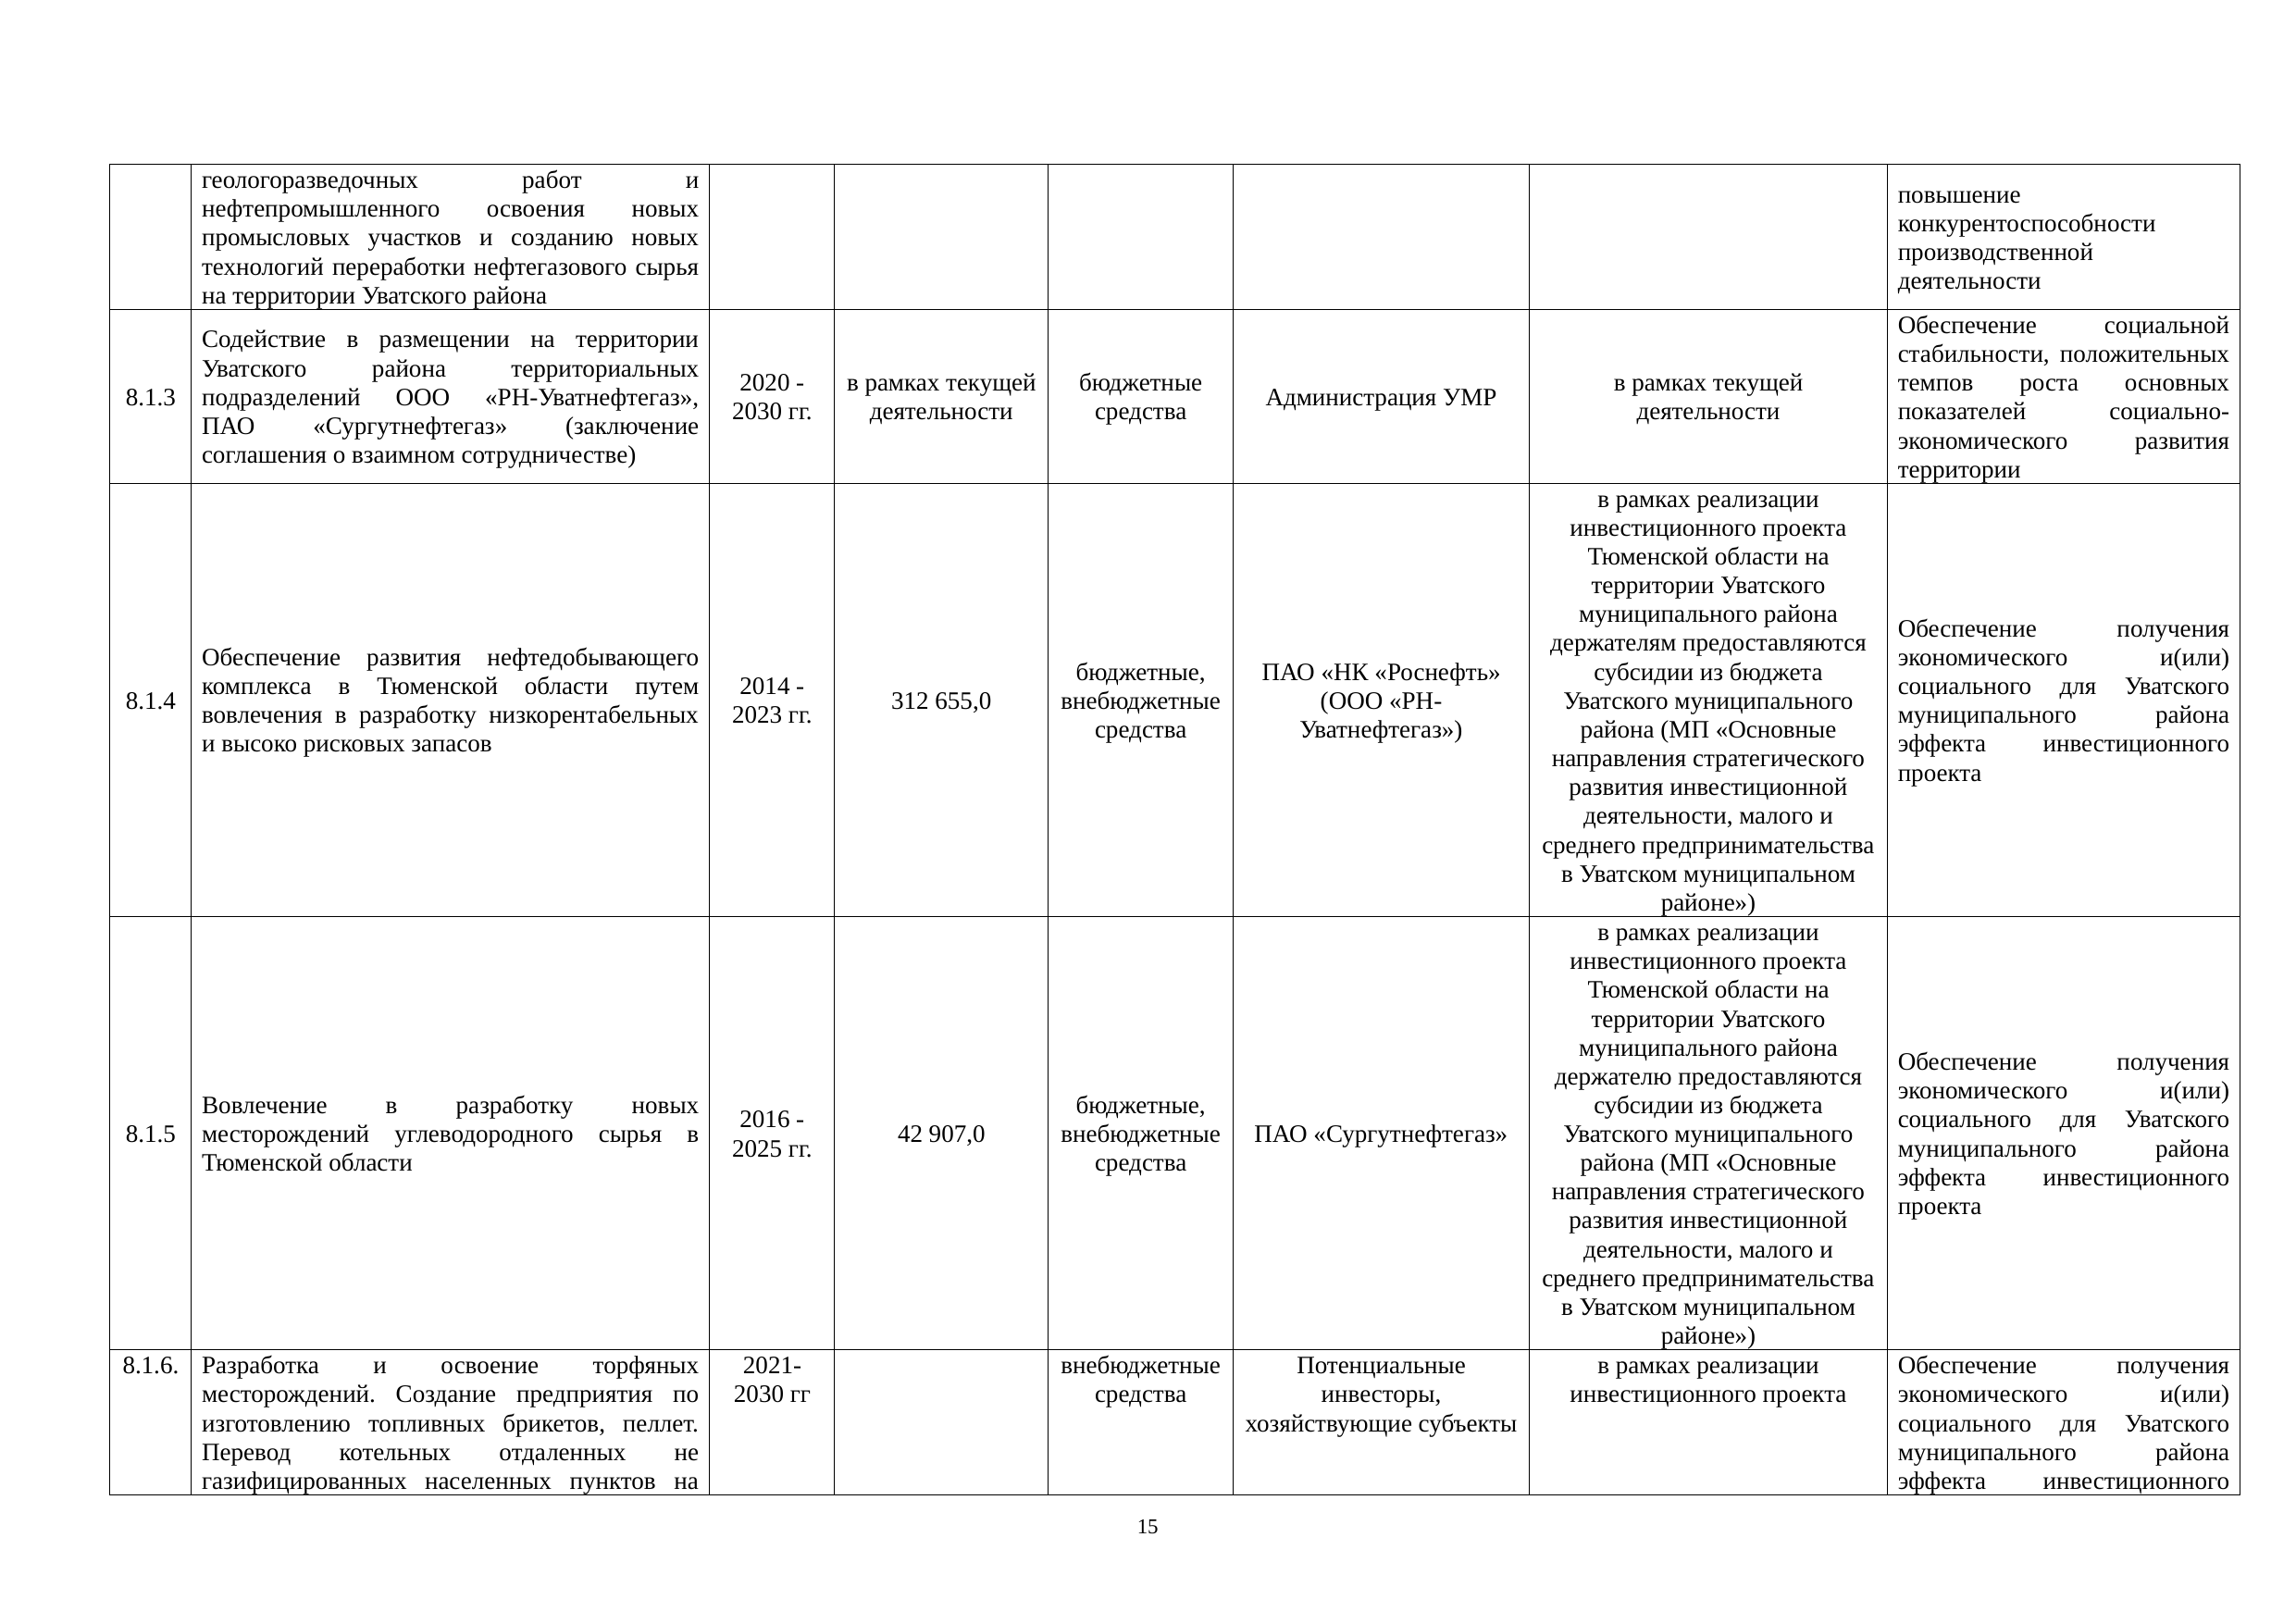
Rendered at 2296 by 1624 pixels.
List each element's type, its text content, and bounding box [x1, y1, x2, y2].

table_cell Обеспечение развития нефтедобывающего комплекса в Тюменской области путем вовлечения в разработку низкорентабельных и высоко рисковых запасов [192, 484, 709, 916]
table_cell внебюджетные средства [1049, 1350, 1233, 1494]
table_cell бюджетные, внебюджетные средства [1049, 484, 1233, 916]
table_cell бюджетные средства [1049, 310, 1233, 483]
table_cell Потенциальные инвесторы, хозяйствующие субъекты [1234, 1350, 1529, 1494]
table_cell в рамках реализации инвестиционного проекта [1530, 1350, 1887, 1494]
table_cell 8.1.4 [110, 484, 191, 916]
table_cell Обеспечение получения экономического и(или) социального для Уватского муниципального района эффекта инвестиционного [1888, 1350, 2240, 1494]
table_cell Обеспечение социальной стабильности, положительных темпов роста основных показателей социально-экономического развития территории [1888, 310, 2240, 483]
table_cell 2020 - 2030 гг. [710, 310, 834, 483]
table_cell в рамках реализации инвестиционного проекта Тюменской области на территории Уватского муниципального района держателям предоставляются субсидии из бюджета Уватского муниципального района (МП «Основные направления стратегического развития инвестиционной деятельности, малого и среднего предпринимательства в Уватском муниципальном районе») [1530, 484, 1887, 916]
table_cell бюджетные, внебюджетные средства [1049, 917, 1233, 1349]
table_cell в рамках текущей деятельности [1530, 310, 1887, 483]
table_cell [1049, 165, 1233, 309]
table_cell Обеспечение получения экономического и(или) социального для Уватского муниципального района эффекта инвестиционного проекта [1888, 917, 2240, 1349]
table_cell ПАО «Сургутнефтегаз» [1234, 917, 1529, 1349]
table_cell Администрация УМР [1234, 310, 1529, 483]
table_cell [110, 165, 191, 309]
table_cell 2016 - 2025 гг. [710, 917, 834, 1349]
table_cell [835, 165, 1048, 309]
table_cell 8.1.6. [110, 1350, 191, 1494]
table_cell ПАО «НК «Роснефть» (ООО «РН-Уватнефтегаз») [1234, 484, 1529, 916]
table_cell Вовлечение в разработку новых месторождений углеводородного сырья в Тюменской области [192, 917, 709, 1349]
table_cell [835, 1350, 1048, 1494]
table_cell в рамках реализации инвестиционного проекта Тюменской области на территории Уватского муниципального района держателю предоставляются субсидии из бюджета Уватского муниципального района (МП «Основные направления стратегического развития инвестиционной деятельности, малого и среднего предпринимательства в Уватском муниципальном районе») [1530, 917, 1887, 1349]
table_cell повышение конкурентоспособности производственной деятельности [1888, 165, 2240, 309]
table_cell Разработка и освоение торфяных месторождений. Создание предприятия по изготовлению топливных брикетов, пеллет. Перевод котельных отдаленных не газифицированных населенных пунктов на [192, 1350, 709, 1494]
table_cell Содействие в размещении на территории Уватского района территориальных подразделений ООО «РН-Уватнефтегаз», ПАО «Сургутнефтегаз» (заключение соглашения о взаимном сотрудничестве) [192, 310, 709, 483]
table_cell Обеспечение получения экономического и(или) социального для Уватского муниципального района эффекта инвестиционного проекта [1888, 484, 2240, 916]
table_cell [1530, 165, 1887, 309]
table_cell 2021-2030 гг [710, 1350, 834, 1494]
table_cell [1234, 165, 1529, 309]
table_cell 312 655,0 [835, 484, 1048, 916]
table_cell 2014 - 2023 гг. [710, 484, 834, 916]
table_cell 8.1.3 [110, 310, 191, 483]
table_cell в рамках текущей деятельности [835, 310, 1048, 483]
table_cell 8.1.5 [110, 917, 191, 1349]
table_cell 42 907,0 [835, 917, 1048, 1349]
table_cell [710, 165, 834, 309]
table_cell геологоразведочных работ и нефтепромышленного освоения новых промысловых участков и созданию новых технологий переработки нефтегазового сырья на территории Уватского района [192, 165, 709, 309]
